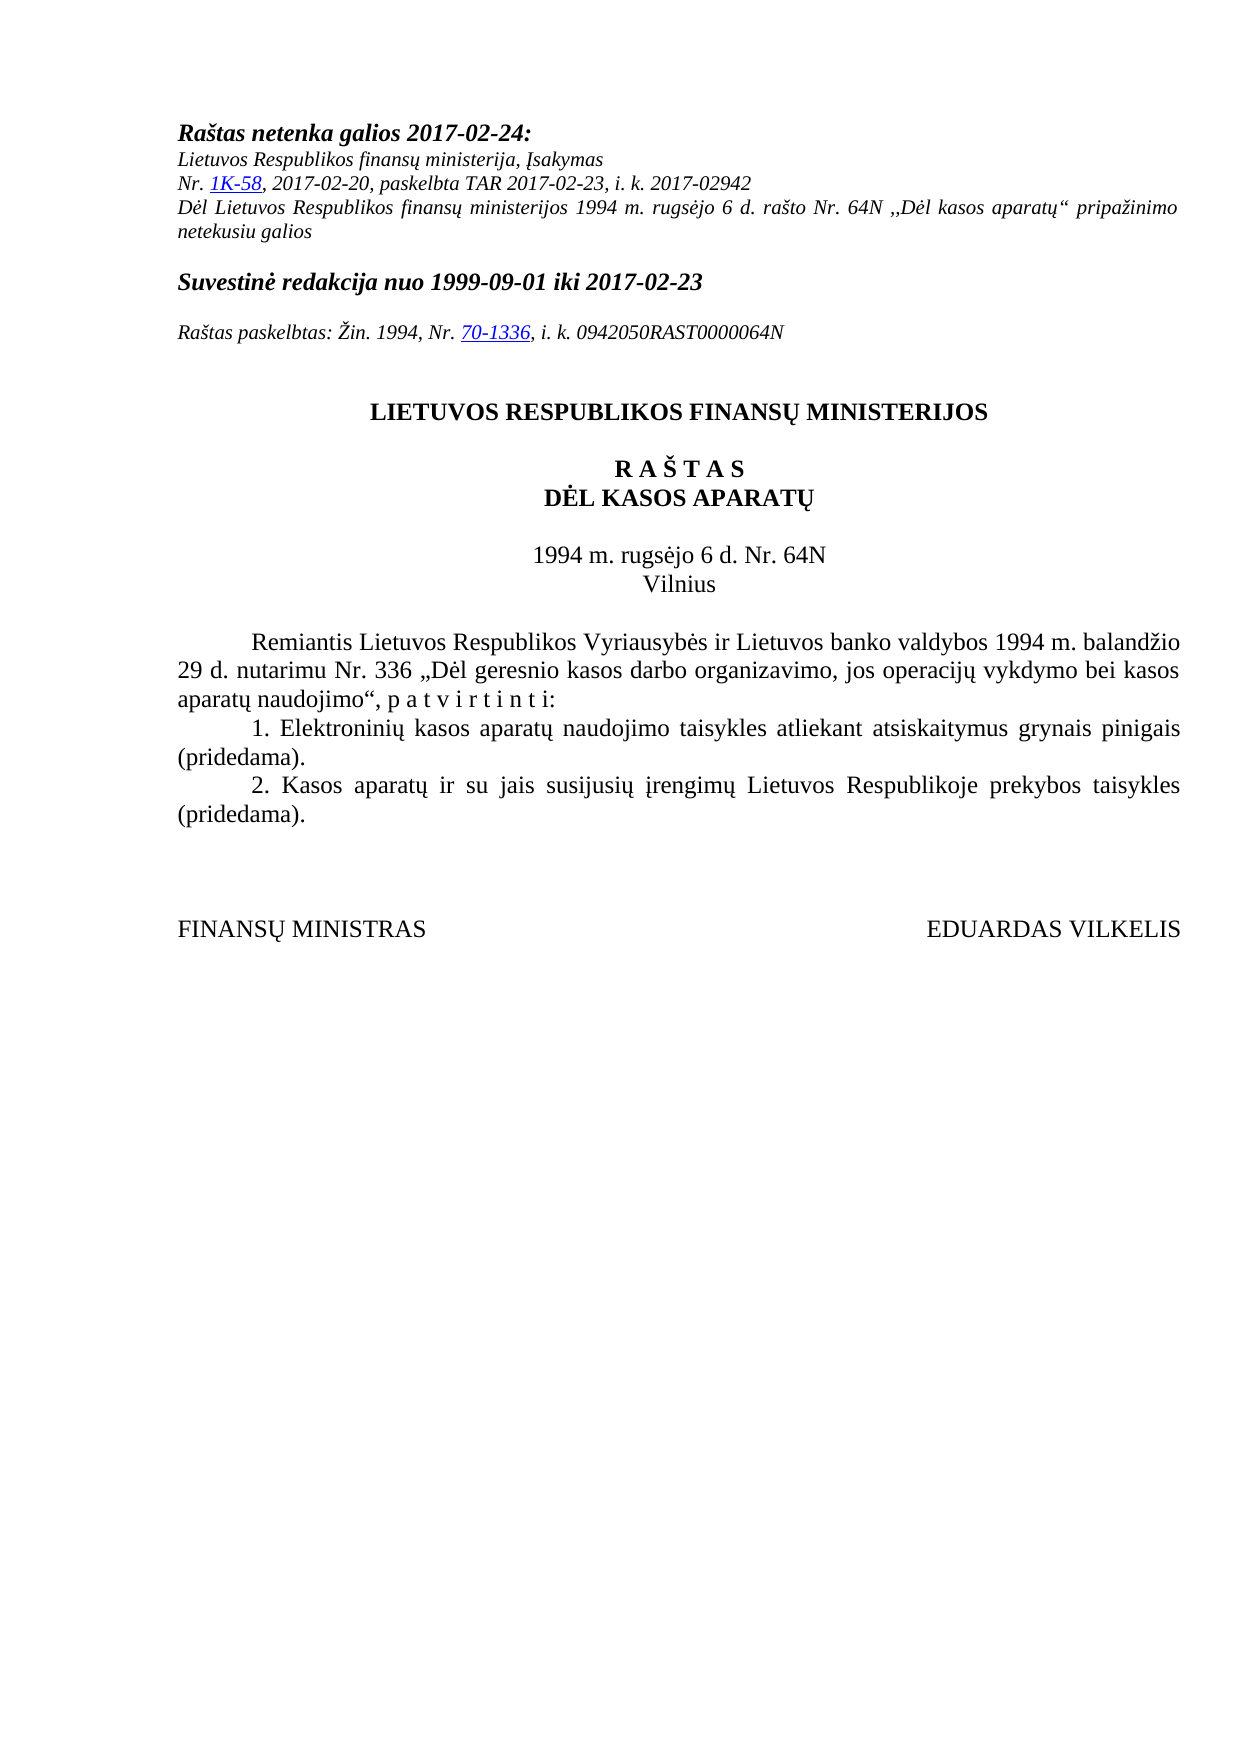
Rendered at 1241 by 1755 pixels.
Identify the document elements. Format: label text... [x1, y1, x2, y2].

text Lietuvos Respublikos finansų ministerija, Įsakymas [177, 147, 1181, 171]
text LIETUVOS RESPUBLIKOS FINANSŲ MINISTERIJOS [177, 397, 1181, 426]
text Dėl Lietuvos Respublikos finansų ministerijos 1994 m. rugsėjo 6 d. rašto Nr. 64N ,,Dėl kasos aparatų“ pripažinimo netekusiu galios [177, 195, 1181, 243]
text DĖL KASOS APARATŲ [177, 483, 1181, 512]
text 1994 m. rugsėjo 6 d. Nr. 64N [177, 541, 1181, 569]
text FINANSŲ MINISTRAS EDUARDAS VILKELIS [177, 914, 1181, 943]
text Raštas paskelbtas: Žin. 1994, Nr. 70-1336, i. k. 0942050RAST0000064N [177, 320, 1181, 344]
text Nr. 1K-58, 2017-02-20, paskelbta TAR 2017-02-23, i. k. 2017-02942 [177, 171, 1181, 195]
text 2. Kasos aparatų ir su jais susijusių įrengimų Lietuvos Respublikoje prekybos taisykles (pridedama). [177, 771, 1181, 828]
text Raštas netenka galios 2017-02-24: [177, 118, 1181, 147]
text Vilnius [177, 569, 1181, 598]
text Suvestinė redakcija nuo 1999-09-01 iki 2017-02-23 [177, 267, 1181, 296]
text 1. Elektroninių kasos aparatų naudojimo taisykles atliekant atsiskaitymus grynais pinigais (pridedama). [177, 713, 1181, 771]
text Remiantis Lietuvos Respublikos Vyriausybės ir Lietuvos banko valdybos 1994 m. balandžio 29 d. nutarimu Nr. 336 „Dėl geresnio kasos darbo organizavimo, jos operacijų vykdymo bei kasos aparatų naudojimo“, patvirtinti: [177, 627, 1181, 713]
text R A Š T A S [177, 454, 1181, 483]
